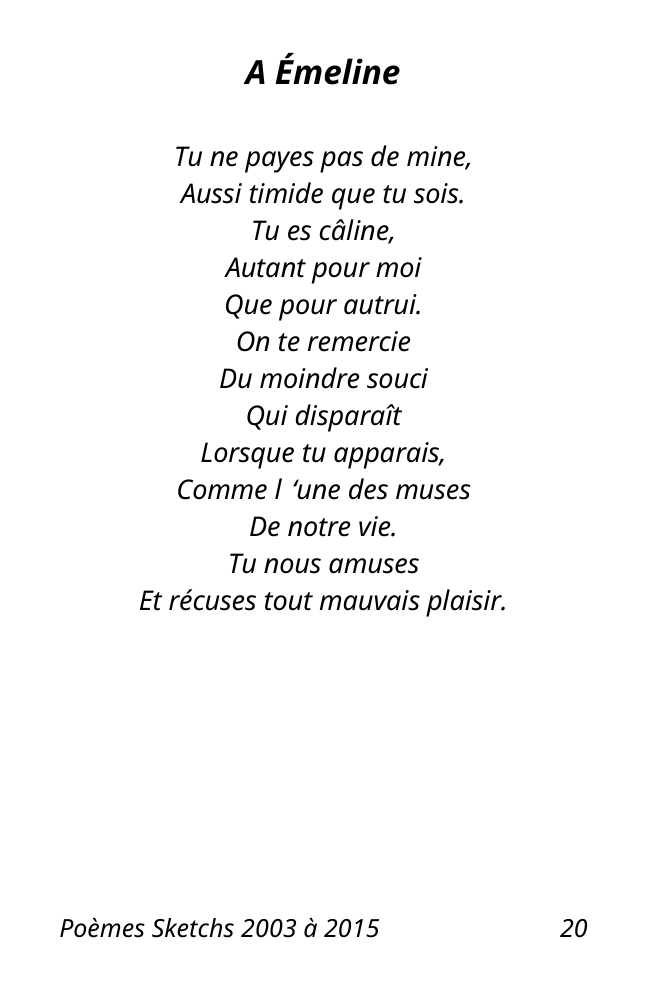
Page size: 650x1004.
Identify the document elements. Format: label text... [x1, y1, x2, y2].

text Tu ne payes pas de mine, [59, 138, 591, 175]
text Qui disparaît [59, 397, 591, 434]
subtitle A Émeline [59, 49, 591, 95]
text On te remercie [59, 323, 591, 360]
text Lorsque tu apparais, [59, 434, 591, 471]
text Que pour autrui. [59, 286, 591, 323]
text Du moindre souci [59, 360, 591, 397]
text Et récuses tout mauvais plaisir. [59, 582, 591, 619]
text Autant pour moi [59, 249, 591, 286]
text De notre vie. [59, 508, 591, 545]
text Aussi timide que tu sois. [59, 175, 591, 212]
text Tu nous amuses [59, 545, 591, 582]
text Comme l ‘une des muses [59, 471, 591, 508]
text Tu es câline, [59, 212, 591, 249]
